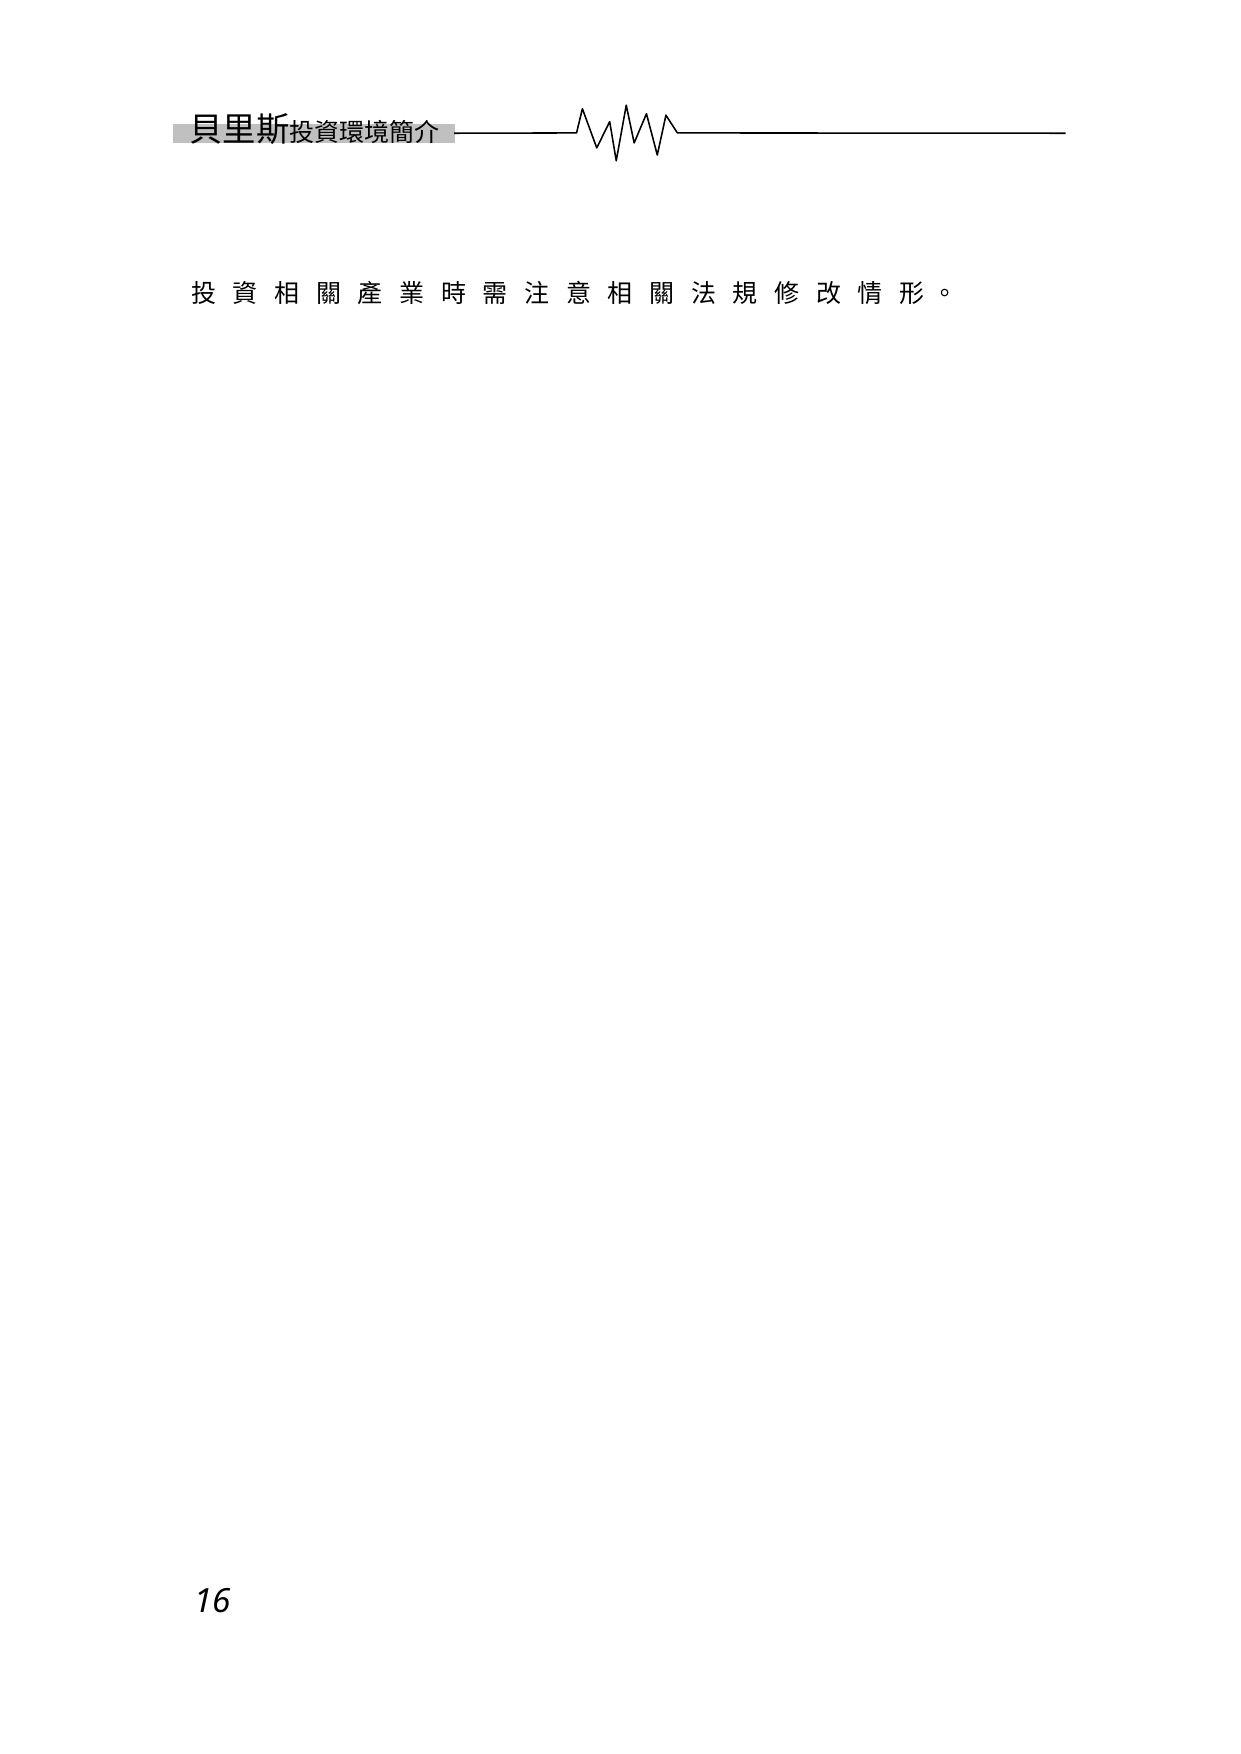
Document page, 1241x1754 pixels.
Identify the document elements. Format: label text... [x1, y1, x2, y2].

text 投資相關產業時需注意相關法規修改情形。 [183, 250, 1058, 313]
